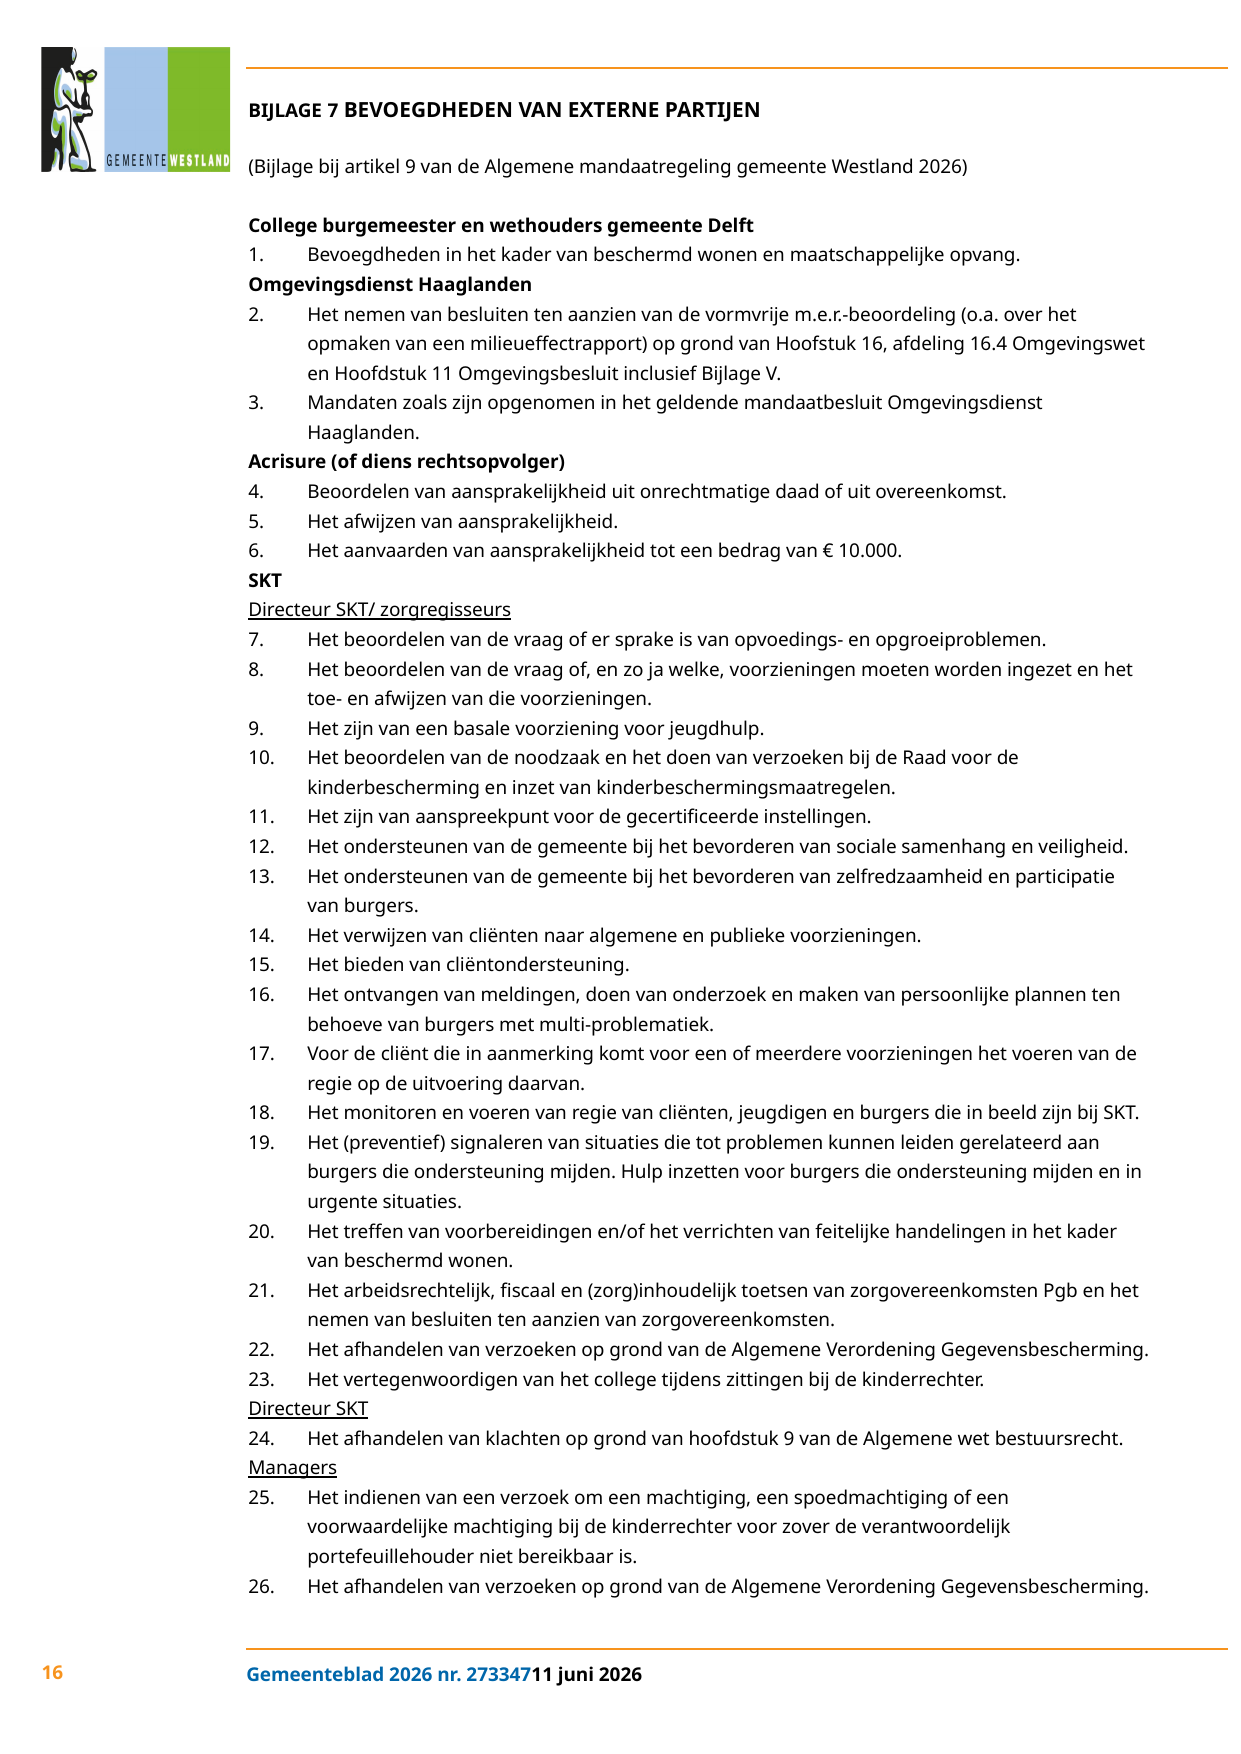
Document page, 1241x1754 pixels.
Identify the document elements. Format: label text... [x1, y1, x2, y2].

text Omgevingsdienst Haaglanden [248, 271, 1152, 297]
list Het indienen van een verzoek om een machtiging, een spoedmachtiging of een voorwaardelijke machtiging bij de kinderrechter voor zover de verantwoordelijk portefeuillehouder niet bereikbaar is. [248, 1484, 1152, 1569]
text Managers [248, 1454, 1152, 1480]
list Het beoordelen van de vraag of, en zo ja welke, voorzieningen moeten worden ingezet en het toe- en afwijzen van die voorzieningen. [248, 656, 1152, 711]
list Het aanvaarden van aansprakelijkheid tot een bedrag van € 10.000. [248, 537, 1152, 563]
list Het (preventief) signaleren van situaties die tot problemen kunnen leiden gerelateerd aan burgers die ondersteuning mijden. Hulp inzetten voor burgers die ondersteuning mijden en in urgente situaties. [248, 1129, 1152, 1214]
list Het afhandelen van verzoeken op grond van de Algemene Verordening Gegevensbescherming. [248, 1573, 1152, 1599]
list Het afhandelen van klachten op grond van hoofdstuk 9 van de Algemene wet bestuursrecht. [248, 1425, 1152, 1451]
text SKT [248, 567, 1152, 593]
list Het zijn van aanspreekpunt voor de gecertificeerde instellingen. [248, 804, 1152, 829]
picture [41, 47, 231, 172]
list Het verwijzen van cliënten naar algemene en publieke voorzieningen. [248, 922, 1152, 948]
text Directeur SKT [248, 1395, 1152, 1421]
list Het ondersteunen van de gemeente bij het bevorderen van zelfredzaamheid en participatie van burgers. [248, 863, 1152, 918]
list Mandaten zoals zijn opgenomen in het geldende mandaatbesluit Omgevingsdienst Haaglanden. [248, 389, 1152, 445]
text College burgemeester en wethouders gemeente Delft [248, 212, 1152, 238]
text Directeur SKT/ zorgregisseurs [248, 597, 1152, 622]
list Het nemen van besluiten ten aanzien van de vormvrije m.e.r.-beoordeling (o.a. over het opmaken van een milieueffectrapport) op grond van Hoofstuk 16, afdeling 16.4 Omgevingswet en Hoofdstuk 11 Omgevingsbesluit inclusief Bijlage V. [248, 301, 1152, 386]
list Het beoordelen van de noodzaak en het doen van verzoeken bij de Raad voor de kinderbescherming en inzet van kinderbeschermingsmaatregelen. [248, 744, 1152, 800]
text (Bijlage bij artikel 9 van de Algemene mandaatregeling gemeente Westland 2026) [248, 153, 1152, 179]
text Acrisure (of diens rechtsopvolger) [248, 449, 1152, 474]
list Het zijn van een basale voorziening voor jeugdhulp. [248, 715, 1152, 741]
list Voor de cliënt die in aanmerking komt voor een of meerdere voorzieningen het voeren van de regie op de uitvoering daarvan. [248, 1040, 1152, 1096]
list Het afhandelen van verzoeken op grond van de Algemene Verordening Gegevensbescherming. [248, 1336, 1152, 1362]
list Het ondersteunen van de gemeente bij het bevorderen van sociale samenhang en veiligheid. [248, 833, 1152, 859]
list Het bieden van cliëntondersteuning. [248, 952, 1152, 977]
list Beoordelen van aansprakelijkheid uit onrechtmatige daad of uit overeenkomst. [248, 478, 1152, 504]
text BIJLAGE 7 BEVOEGDHEDEN VAN EXTERNE PARTIJEN [248, 95, 1152, 123]
list Het vertegenwoordigen van het college tijdens zittingen bij de kinderrechter. [248, 1366, 1152, 1392]
list Het ontvangen van meldingen, doen van onderzoek en maken van persoonlijke plannen ten behoeve van burgers met multi-problematiek. [248, 981, 1152, 1037]
list Het monitoren en voeren van regie van cliënten, jeugdigen en burgers die in beeld zijn bij SKT. [248, 1099, 1152, 1125]
list Bevoegdheden in het kader van beschermd wonen en maatschappelijke opvang. [248, 242, 1152, 267]
list Het afwijzen van aansprakelijkheid. [248, 508, 1152, 534]
list Het treffen van voorbereidingen en/of het verrichten van feitelijke handelingen in het kader van beschermd wonen. [248, 1218, 1152, 1273]
list Het arbeidsrechtelijk, fiscaal en (zorg)inhoudelijk toetsen van zorgovereenkomsten Pgb en het nemen van besluiten ten aanzien van zorgovereenkomsten. [248, 1277, 1152, 1332]
list Het beoordelen van de vraag of er sprake is van opvoedings- en opgroeiproblemen. [248, 626, 1152, 652]
